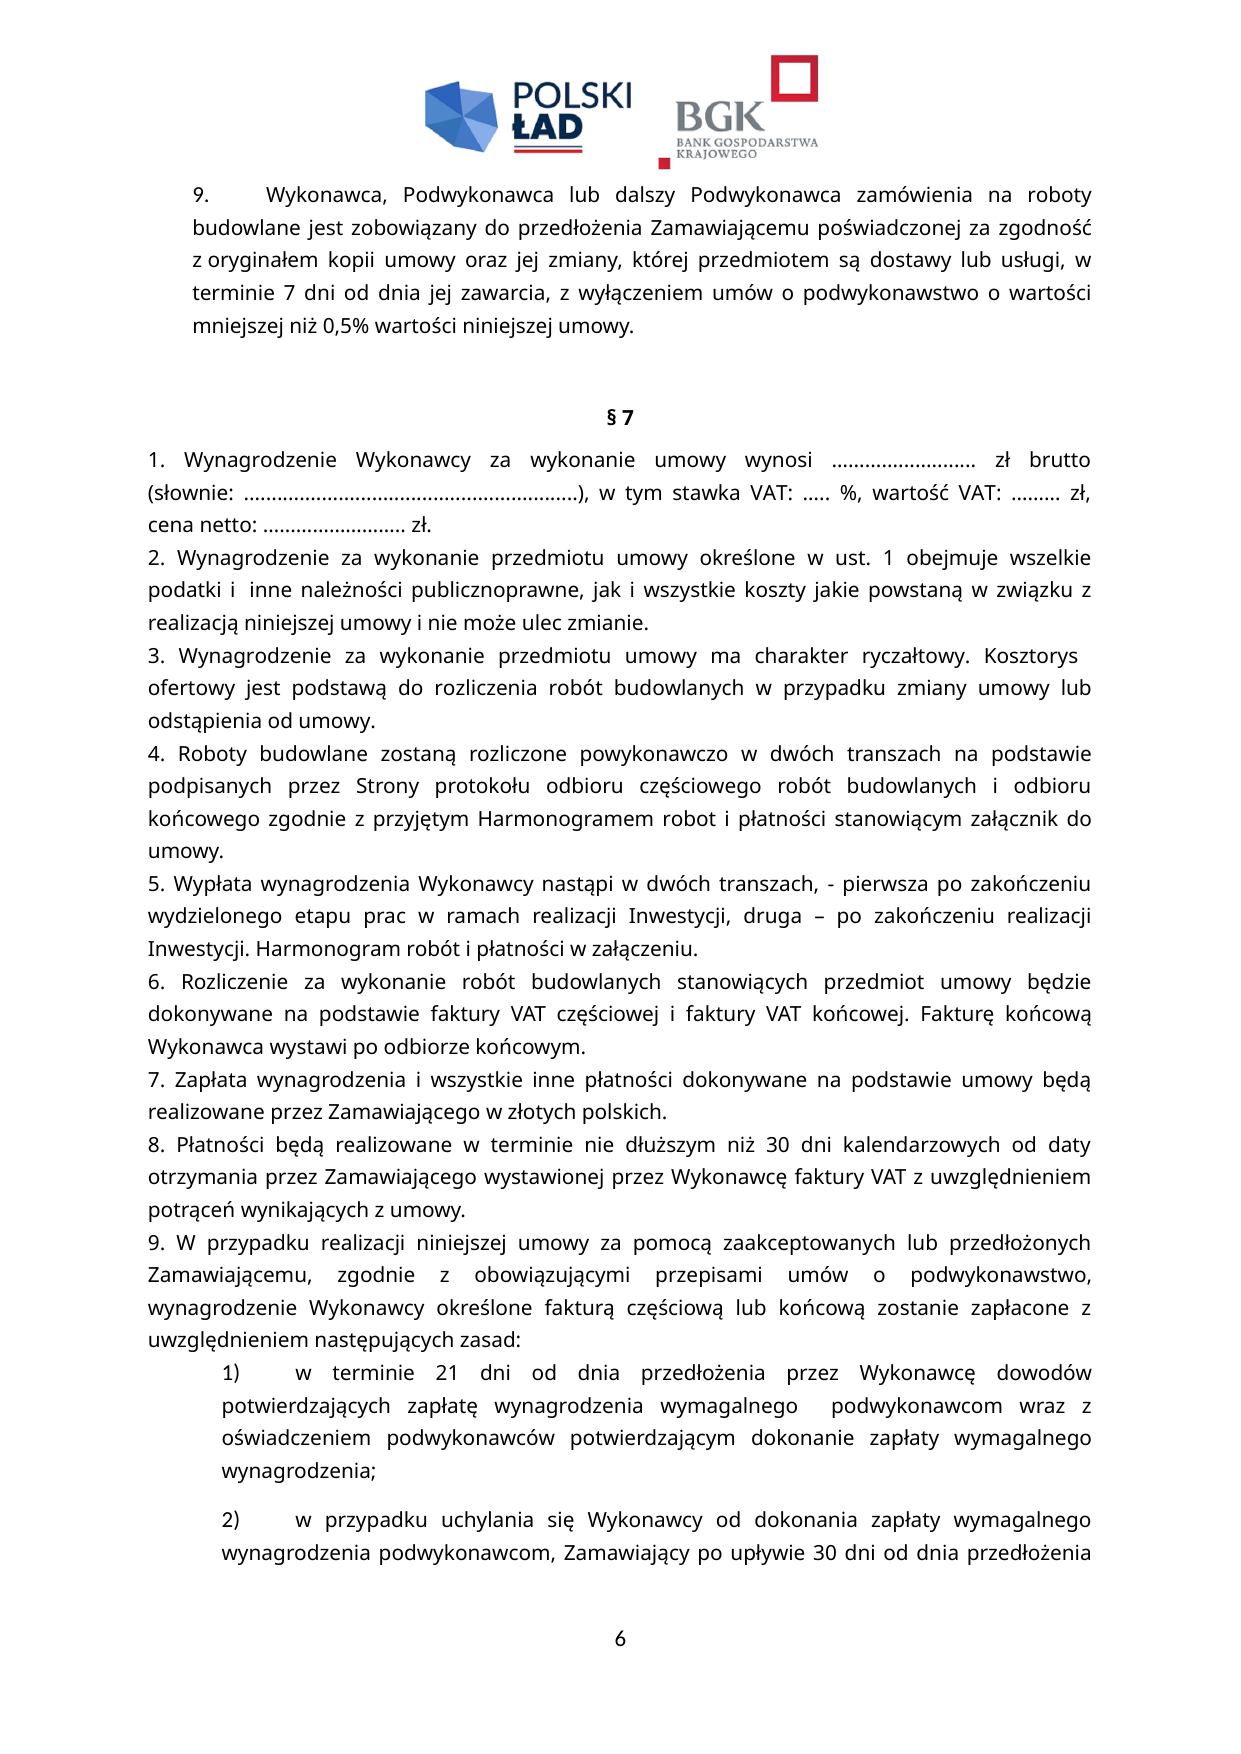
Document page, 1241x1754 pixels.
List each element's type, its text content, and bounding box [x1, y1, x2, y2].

text 9. W przypadku realizacji niniejszej umowy za pomocą zaakceptowanych lub przedłożonych Zamawiającemu, zgodnie z obowiązującymi przepisami umów o podwykonawstwo, wynagrodzenie Wykonawcy określone fakturą częściową lub końcową zostanie zapłacone z uwzględnieniem następujących zasad: [148, 1228, 1093, 1354]
text 6. Rozliczenie za wykonanie robót budowlanych stanowiących przedmiot umowy będzie dokonywane na podstawie faktury VAT częściowej i faktury VAT końcowej. Fakturę końcową Wykonawca wystawi po odbiorze końcowym. [148, 967, 1093, 1061]
text 7. Zapłata wynagrodzenia i wszystkie inne płatności dokonywane na podstawie umowy będą realizowane przez Zamawiającego w złotych polskich. [148, 1065, 1093, 1126]
text 3. Wynagrodzenie za wykonanie przedmiotu umowy ma charakter ryczałtowy. Kosztorys ofertowy jest podstawą do rozliczenia robót budowlanych w przypadku zmiany umowy lub odstąpienia od umowy. [148, 641, 1093, 734]
list Wykonawca, Podwykonawca lub dalszy Podwykonawca zamówienia na roboty budowlane jest zobowiązany do przedłożenia Zamawiającemu poświadczonej za zgodność z oryginałem kopii umowy oraz jej zmiany, której przedmiotem są dostawy lub usługi, w terminie 7 dni od dnia jej zawarcia, z wyłączeniem umów o podwykonawstwo o wartości mniejszej niż 0,5% wartości niniejszej umowy. [192, 180, 1093, 339]
text 8. Płatności będą realizowane w terminie nie dłuższym niż 30 dni kalendarzowych od daty otrzymania przez Zamawiającego wystawionej przez Wykonawcę faktury VAT z uwzględnieniem potrąceń wynikających z umowy. [148, 1130, 1093, 1223]
list w przypadku uchylania się Wykonawcy od dokonania zapłaty wymagalnego wynagrodzenia podwykonawcom, Zamawiający po upływie 30 dni od dnia przedłożenia [221, 1505, 1093, 1566]
text 4. Roboty budowlane zostaną rozliczone powykonawczo w dwóch transzach na podstawie podpisanych przez Strony protokołu odbioru częściowego robót budowlanych i odbioru końcowego zgodnie z przyjętym Harmonogramem robot i płatności stanowiącym załącznik do umowy. [148, 739, 1093, 865]
list w terminie 21 dni od dnia przedłożenia przez Wykonawcę dowodów potwierdzających zapłatę wynagrodzenia wymagalnego podwykonawcom wraz z oświadczeniem podwykonawców potwierdzającym dokonanie zapłaty wymagalnego wynagrodzenia; [221, 1358, 1093, 1484]
text 1. Wynagrodzenie Wykonawcy za wykonanie umowy wynosi …....................... zł brutto (słownie: ............................................................), w tym stawka VAT: ….. %, wartość VAT: ……… zł, cena netto: …...……………….. zł. [148, 445, 1093, 539]
text 2. Wynagrodzenie za wykonanie przedmiotu umowy określone w ust. 1 obejmuje wszelkie podatki i inne należności publicznoprawne, jak i wszystkie koszty jakie powstaną w związku z realizacją niniejszej umowy i nie może ulec zmianie. [148, 543, 1093, 637]
text 5. Wypłata wynagrodzenia Wykonawcy nastąpi w dwóch transzach, - pierwsza po zakończeniu wydzielonego etapu prac w ramach realizacji Inwestycji, druga – po zakończeniu realizacji Inwestycji. Harmonogram robót i płatności w załączeniu. [148, 869, 1093, 963]
text § 7 [148, 403, 1093, 431]
